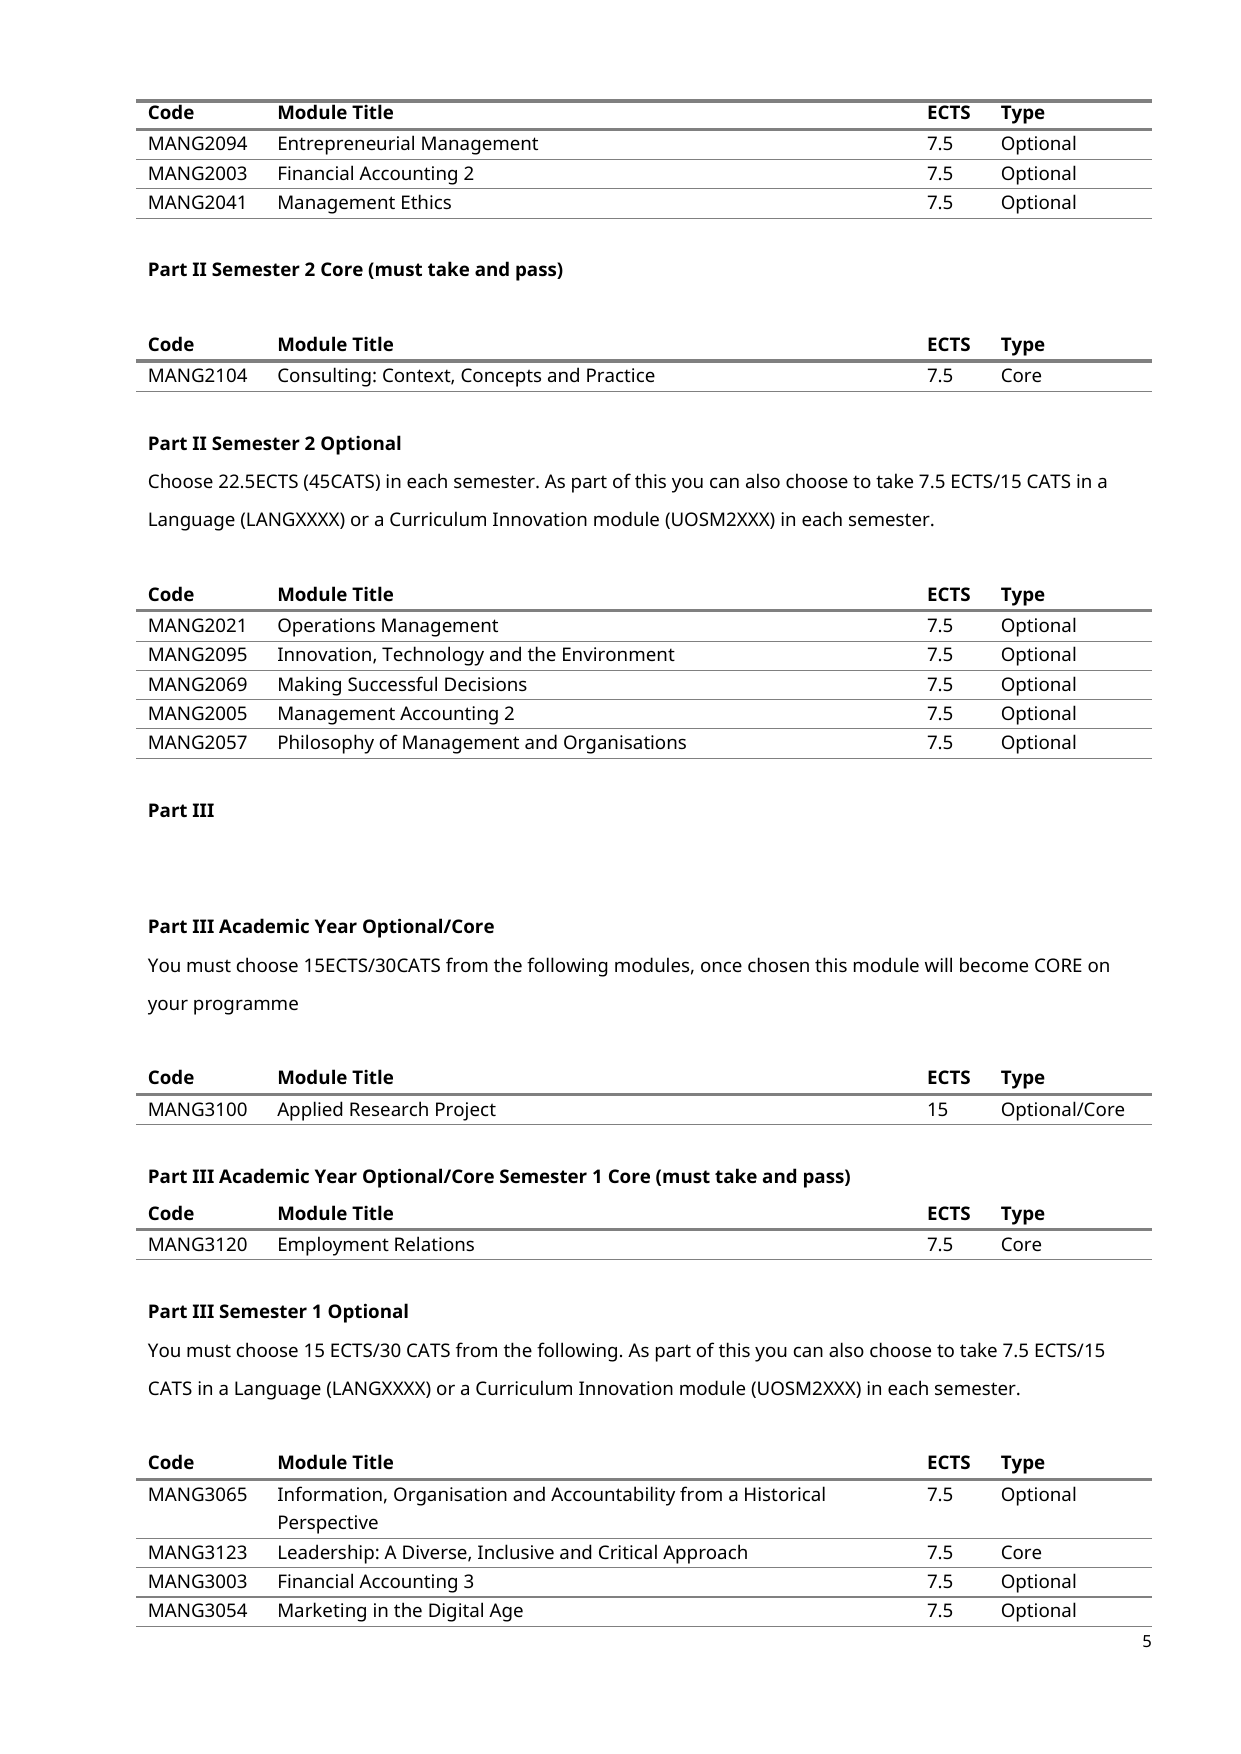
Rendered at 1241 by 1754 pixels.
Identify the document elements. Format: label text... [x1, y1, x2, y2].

table_cell Innovation, Technology and the Environment [266, 642, 916, 670]
table_cell Optional [989, 160, 1152, 188]
table_cell Module Title [266, 1450, 916, 1478]
table_cell Module Title [266, 103, 916, 127]
table_cell 7.5 [916, 729, 989, 758]
table_cell Optional [989, 1598, 1152, 1626]
table_cell MANG3123 [136, 1539, 266, 1567]
table_cell Type [989, 103, 1152, 127]
table_cell MANG2021 [136, 612, 266, 641]
table_cell Optional [989, 729, 1152, 758]
table_cell Optional [989, 189, 1152, 217]
table_cell Code [136, 1065, 266, 1093]
table_cell Management Accounting 2 [266, 700, 916, 728]
table_cell MANG2057 [136, 729, 266, 758]
table_cell Type [989, 1065, 1152, 1093]
table_cell ECTS [916, 581, 989, 609]
table_cell Marketing in the Digital Age [266, 1598, 916, 1626]
table_cell Code [136, 581, 266, 609]
table_cell Philosophy of Management and Organisations [266, 729, 916, 758]
table_cell Financial Accounting 3 [266, 1568, 916, 1596]
table_cell Entrepreneurial Management [266, 131, 916, 159]
table_cell MANG3100 [136, 1096, 266, 1124]
table_cell Optional [989, 131, 1152, 159]
table_cell MANG2003 [136, 160, 266, 188]
table_cell 7.5 [916, 1231, 989, 1259]
table_cell Part III [136, 759, 1152, 876]
table_cell Part II Semester 2 Optional Choose 22.5ECTS (45CATS) in each semester. As part of this you can also choose to take 7.5 ECTS/15 CATS in a Language (LANGXXXX) or a Curriculum Innovation module (UOSM2XXX) in each semester. [136, 392, 1152, 581]
table_cell Module Title [266, 331, 916, 359]
table_cell 7.5 [916, 671, 989, 699]
table_cell Consulting: Context, Concepts and Practice [266, 363, 916, 391]
table_cell Applied Research Project [266, 1096, 916, 1124]
table_cell Module Title [266, 1065, 916, 1093]
table_cell 7.5 [916, 1568, 989, 1596]
table_cell Core [989, 1539, 1152, 1567]
table_cell Code [136, 1450, 266, 1478]
table_cell 7.5 [916, 189, 989, 217]
table_cell 7.5 [916, 1481, 989, 1538]
table_cell Type [989, 581, 1152, 609]
table_cell Part III Academic Year Optional/Core You must choose 15ECTS/30CATS from the following modules, once chosen this module will become CORE on your programme [136, 876, 1152, 1065]
table_cell 7.5 [916, 700, 989, 728]
table_cell Type [989, 1450, 1152, 1478]
table_cell 7.5 [916, 642, 989, 670]
table_cell 7.5 [916, 363, 989, 391]
table_cell MANG2041 [136, 189, 266, 217]
table_cell Code [136, 103, 266, 127]
table_cell MANG3003 [136, 1568, 266, 1596]
table_cell 7.5 [916, 1598, 989, 1626]
table_cell MANG3054 [136, 1598, 266, 1626]
table_cell Leadership: A Diverse, Inclusive and Critical Approach [266, 1539, 916, 1567]
table_cell Core [989, 1231, 1152, 1259]
table_cell Part III Semester 1 Optional You must choose 15 ECTS/30 CATS from the following. As part of this you can also choose to take 7.5 ECTS/15 CATS in a Language (LANGXXXX) or a Curriculum Innovation module (UOSM2XXX) in each semester. [136, 1260, 1152, 1449]
table_cell Optional [989, 612, 1152, 641]
table_cell Type [989, 1200, 1152, 1228]
table_cell MANG2094 [136, 131, 266, 159]
table_cell Module Title [266, 1200, 916, 1228]
table_cell ECTS [916, 103, 989, 127]
table_cell Employment Relations [266, 1231, 916, 1259]
table_cell ECTS [916, 1065, 989, 1093]
table_cell Financial Accounting 2 [266, 160, 916, 188]
table_cell Optional [989, 671, 1152, 699]
table_cell 7.5 [916, 612, 989, 641]
table_cell Optional [989, 700, 1152, 728]
table_cell Operations Management [266, 612, 916, 641]
table_cell Module Title [266, 581, 916, 609]
table_cell Type [989, 331, 1152, 359]
table_cell Optional [989, 642, 1152, 670]
table_cell Code [136, 1200, 266, 1228]
table_cell MANG2005 [136, 700, 266, 728]
table_cell 15 [916, 1096, 989, 1124]
table_cell Core [989, 363, 1152, 391]
table_cell ECTS [916, 1200, 989, 1228]
table_cell Information, Organisation and Accountability from a Historical Perspective [266, 1481, 916, 1538]
table_cell MANG2069 [136, 671, 266, 699]
table_cell Optional [989, 1481, 1152, 1538]
table_cell Optional [989, 1568, 1152, 1596]
table_cell Optional/Core [989, 1096, 1152, 1124]
table_cell Management Ethics [266, 189, 916, 217]
table_cell MANG2095 [136, 642, 266, 670]
table_cell 7.5 [916, 131, 989, 159]
table_cell MANG3120 [136, 1231, 266, 1259]
table_cell Code [136, 331, 266, 359]
table_cell 7.5 [916, 160, 989, 188]
table_cell ECTS [916, 331, 989, 359]
table_cell MANG3065 [136, 1481, 266, 1538]
table_cell 7.5 [916, 1539, 989, 1567]
table_cell ECTS [916, 1450, 989, 1478]
table_cell MANG2104 [136, 363, 266, 391]
table_cell Part III Academic Year Optional/Core Semester 1 Core (must take and pass) [136, 1125, 1152, 1200]
table_cell Making Successful Decisions [266, 671, 916, 699]
table_cell Part II Semester 2 Core (must take and pass) [136, 219, 1152, 331]
